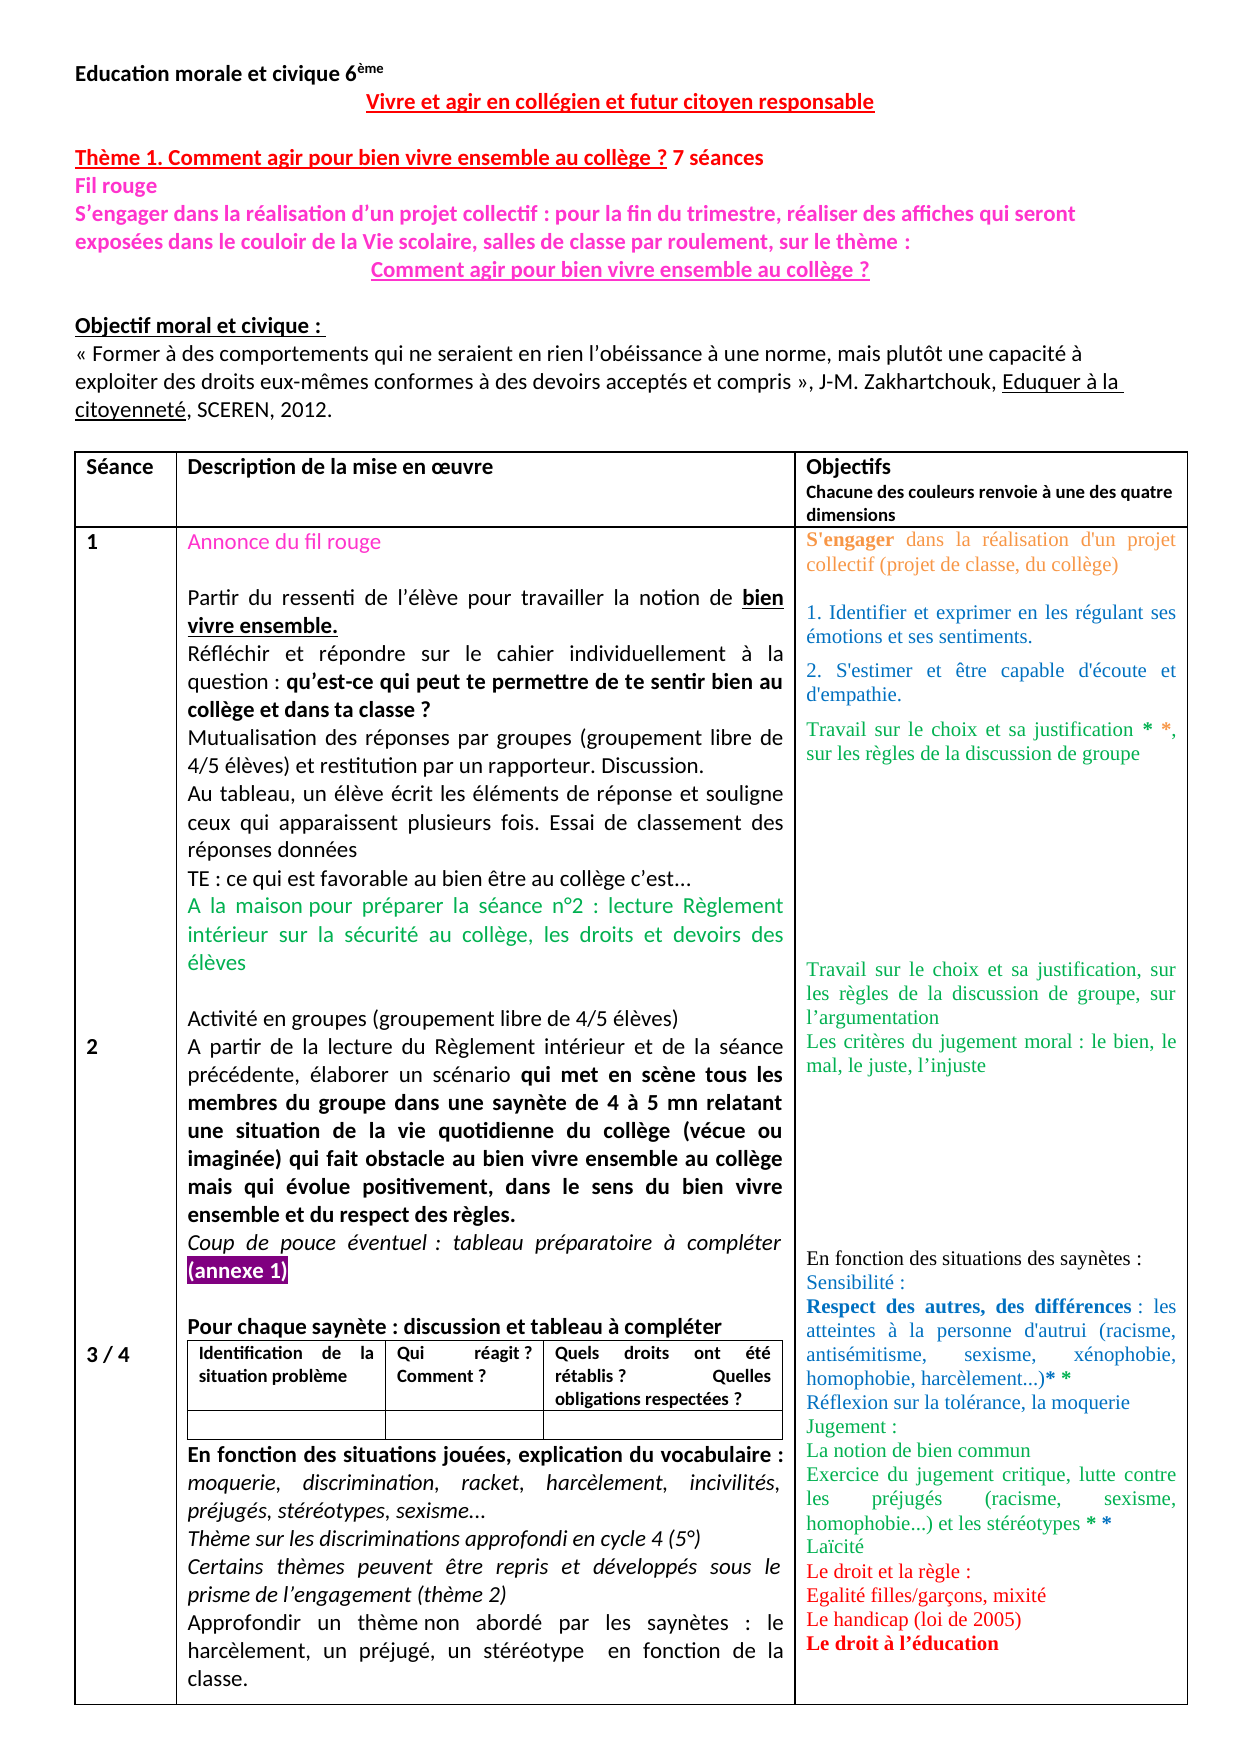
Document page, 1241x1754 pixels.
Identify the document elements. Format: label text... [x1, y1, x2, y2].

text Vivre et agir en collégien et futur citoyen responsable [75, 87, 1165, 115]
table_cell [386, 1411, 543, 1439]
table_cell S'engager dans la réalisation d'un projet collectif (projet de classe, du collège) 1. Identifier et exprimer en les régulant ses émotions et ses sentiments. 2. S'estimer et être capable d'écoute et d'empathie. Travail sur le choix et sa justification * *, sur les règles de la discussion de groupe Travail sur le choix et sa justification, sur les règles de la discussion de groupe, sur l’argumentation Les critères du jugement moral : le bien, le mal, le juste, l’injuste En fonction des situations des saynètes : Sensibilité : Respect des autres, des différences : les atteintes à la personne d'autrui (racisme, antisémitisme, sexisme, xénophobie, homophobie, harcèlement...)* * Réflexion sur la tolérance, la moquerie Jugement : La notion de bien commun Exercice du jugement critique, lutte contre les préjugés (racisme, sexisme, homophobie...) et les stéréotypes * * Laïcité Le droit et la règle : Egalité filles/garçons, mixité Le handicap (loi de 2005) Le droit à l’éducation [796, 528, 1187, 1704]
table_header Quels droits ont été rétablis ? Quelles obligations respectées ? [544, 1341, 782, 1410]
table_cell [188, 1411, 385, 1439]
table_cell Annonce du fil rouge Partir du ressenti de l’élève pour travailler la notion de bien vivre ensemble. Réfléchir et répondre sur le cahier individuellement à la question : qu’est-ce qui peut te permettre de te sentir bien au collège et dans ta classe ? Mutualisation des réponses par groupes (groupement libre de 4/5 élèves) et restitution par un rapporteur. Discussion. Au tableau, un élève écrit les éléments de réponse et souligne ceux qui apparaissent plusieurs fois. Essai de classement des réponses données TE : ce qui est favorable au bien être au collège c’est... A la maison pour préparer la séance n°2 : lecture Règlement intérieur sur la sécurité au collège, les droits et devoirs des élèves Activité en groupes (groupement libre de 4/5 élèves) A partir de la lecture du Règlement intérieur et de la séance précédente, élaborer un scénario qui met en scène tous les membres du groupe dans une saynète de 4 à 5 mn relatant une situation de la vie quotidienne du collège (vécue ou imaginée) qui fait obstacle au bien vivre ensemble au collège mais qui évolue positivement, dans le sens du bien vivre ensemble et du respect des règles. Coup de pouce éventuel : tableau préparatoire à compléter (annexe 1) Pour chaque saynète : discussion et tableau à compléter En fonction des situations jouées, explication du vocabulaire : moquerie, discrimination, racket, harcèlement, incivilités, préjugés, stéréotypes, sexisme... Thème sur les discriminations approfondi en cycle 4 (5°) Certains thèmes peuvent être repris et développés sous le prisme de l’engagement (thème 2) Approfondir un thème non abordé par les saynètes : le harcèlement, un préjugé, un stéréotype en fonction de la classe. [177, 528, 794, 1704]
table_header Objectifs Chacune des couleurs renvoie à une des quatre dimensions [796, 453, 1187, 526]
text Fil rouge [75, 171, 1165, 199]
text Education morale et civique 6ème [75, 59, 1165, 87]
table_header Description de la mise en œuvre [177, 453, 794, 526]
table_header Séance [76, 453, 176, 526]
table_header Identification de la situation problème [188, 1341, 385, 1410]
table_cell 1 2 3 / 4 [76, 528, 176, 1704]
text Objectif moral et civique : [75, 311, 1165, 339]
text Comment agir pour bien vivre ensemble au collège ? [75, 255, 1165, 283]
table_header Qui réagit ? Comment ? [386, 1341, 543, 1410]
text Thème 1. Comment agir pour bien vivre ensemble au collège ? 7 séances [75, 143, 1165, 171]
table_cell [544, 1411, 782, 1439]
text S’engager dans la réalisation d’un projet collectif : pour la fin du trimestre, réaliser des affiches qui seront exposées dans le couloir de la Vie scolaire, salles de classe par roulement, sur le thème : [75, 199, 1165, 255]
text « Former à des comportements qui ne seraient en rien l’obéissance à une norme, mais plutôt une capacité à exploiter des droits eux-mêmes conformes à des devoirs acceptés et compris », J-M. Zakhartchouk, Eduquer à la citoyenneté, SCEREN, 2012. [75, 339, 1165, 423]
